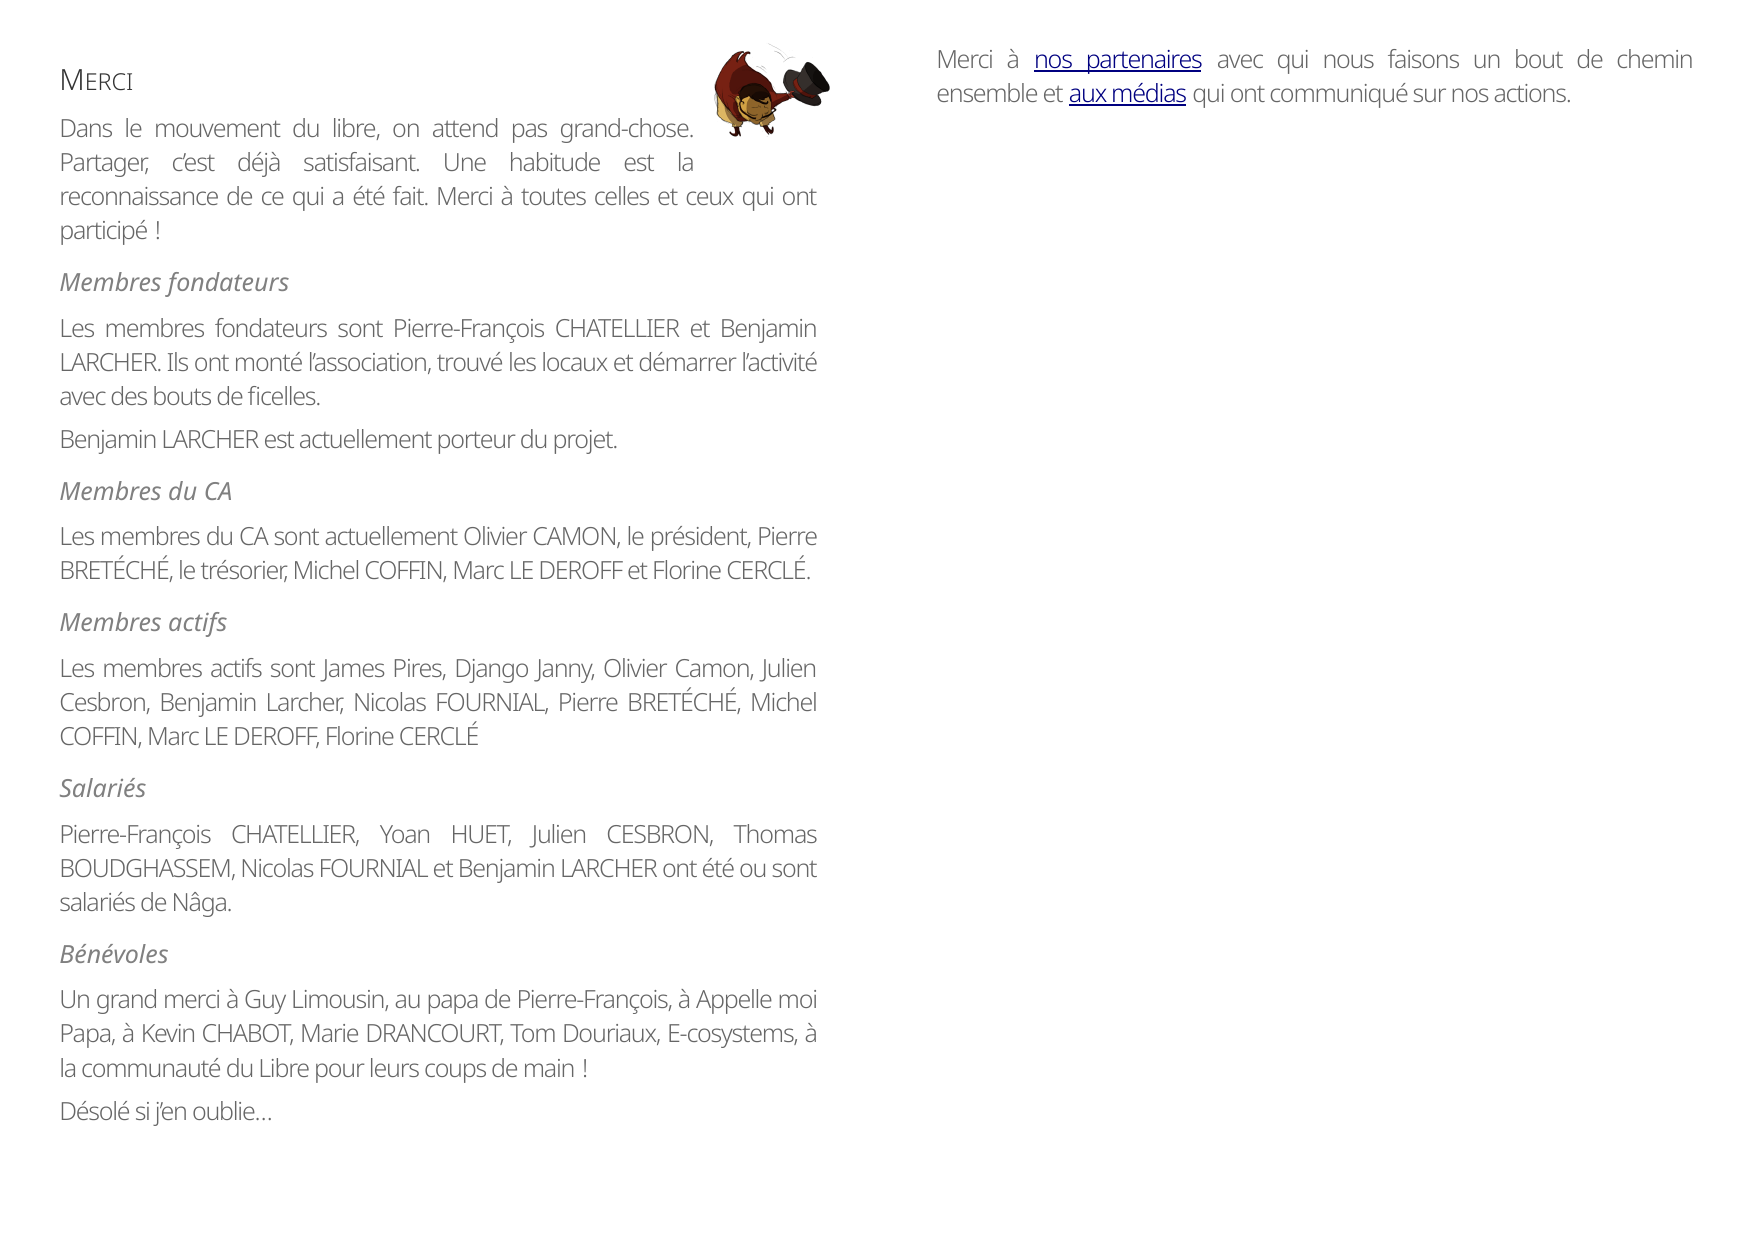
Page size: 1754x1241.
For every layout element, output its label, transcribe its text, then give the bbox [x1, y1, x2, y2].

text Les membres fondateurs sont Pierre-François CHATELLIER et Benjamin LARCHER. Ils ont monté l’association, trouvé les locaux et démarrer l’activité avec des bouts de ficelles. [59, 310, 818, 412]
text Désolé si j’en oublie… [59, 1093, 818, 1127]
text Les membres du CA sont actuellement Olivier CAMON, le président, Pierre BRETÉCHÉ, le trésorier, Michel COFFIN, Marc LE DEROFF et Florine CERCLÉ. [59, 519, 818, 587]
subtitle Merci [59, 59, 712, 99]
subtitle Membres du CA [59, 473, 818, 507]
picture [712, 22, 831, 141]
text Pierre-François CHATELLIER, Yoan HUET, Julien CESBRON, Thomas BOUDGHASSEM, Nicolas FOURNIAL et Benjamin LARCHER ont été ou sont salariés de Nâga. [59, 816, 818, 918]
text Merci à nos partenaires avec qui nous faisons un bout de chemin ensemble et aux médias qui ont communiqué sur nos actions. [936, 41, 1695, 109]
subtitle Salariés [59, 771, 818, 804]
text Les membres actifs sont James Pires, Django Janny, Olivier Camon, Julien Cesbron, Benjamin Larcher, Nicolas FOURNIAL, Pierre BRETÉCHÉ, Michel COFFIN, Marc LE DEROFF, Florine CERCLÉ [59, 651, 818, 753]
subtitle Bénévoles [59, 936, 818, 970]
text Dans le mouvement du libre, on attend pas grand-chose. Partager, c’est déjà satisfaisant. Une habitude est la reconnaissance de ce qui a été fait. Merci à toutes celles et ceux qui ont participé ! [59, 111, 818, 247]
subtitle Membres fondateurs [59, 264, 818, 298]
text Un grand merci à Guy Limousin, au papa de Pierre-François, à Appelle moi Papa, à Kevin CHABOT, Marie DRANCOURT, Tom Douriaux, E-cosystems, à la communauté du Libre pour leurs coups de main ! [59, 982, 818, 1084]
text Benjamin LARCHER est actuellement porteur du projet. [59, 421, 818, 455]
subtitle Membres actifs [59, 605, 818, 639]
